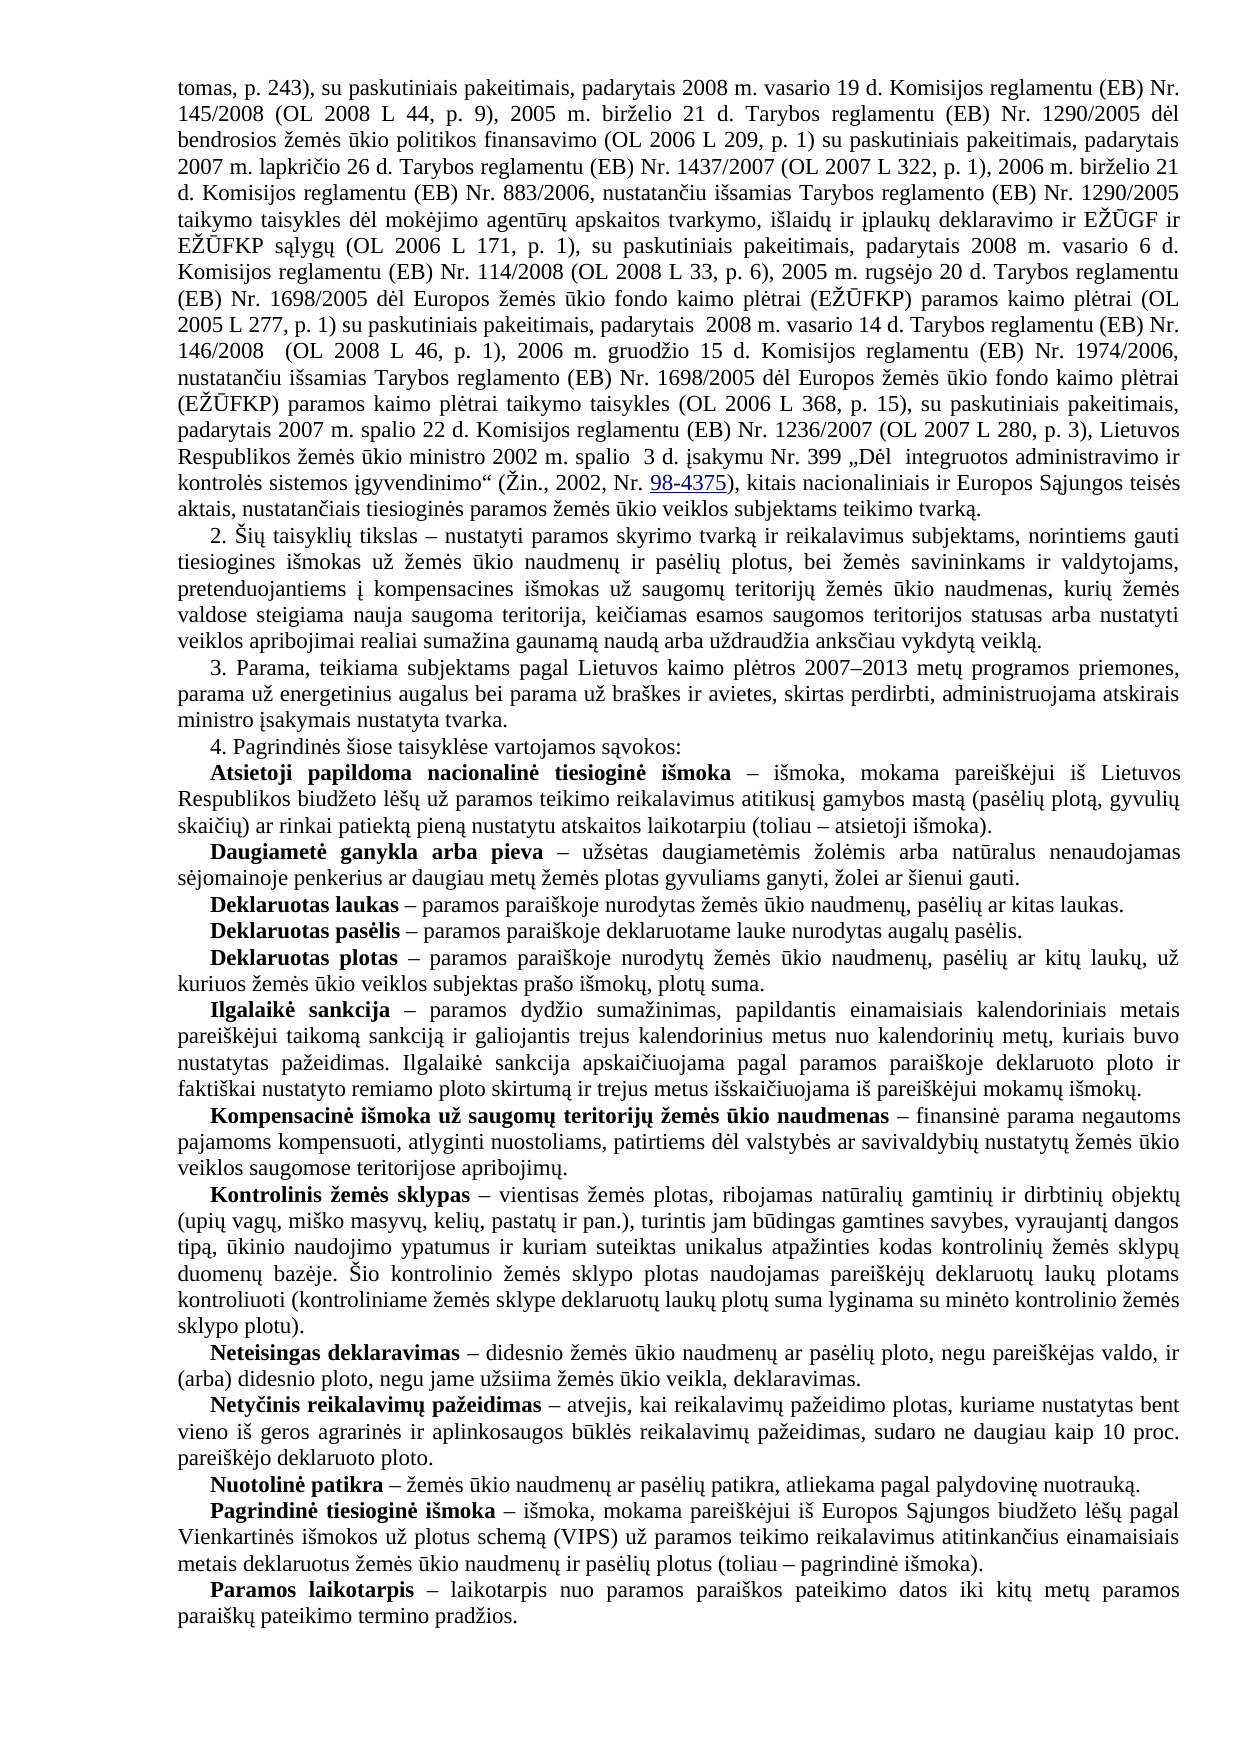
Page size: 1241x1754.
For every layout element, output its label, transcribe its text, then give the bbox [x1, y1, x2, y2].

text Kompensacinė išmoka už saugomų teritorijų žemės ūkio naudmenas – finansinė parama negautoms pajamoms kompensuoti, atlyginti nuostoliams, patirtiems dėl valstybės ar savivaldybių nustatytų žemės ūkio veiklos saugomose teritorijose apribojimų. [177, 1102, 1181, 1181]
text Atsietoji papildoma nacionalinė tiesioginė išmoka – išmoka, mokama pareiškėjui iš Lietuvos Respublikos biudžeto lėšų už paramos teikimo reikalavimus atitikusį gamybos mastą (pasėlių plotą, gyvulių skaičių) ar rinkai patiektą pieną nustatytu atskaitos laikotarpiu (toliau – atsietoji išmoka). [177, 759, 1181, 838]
text Ilgalaikė sankcija – paramos dydžio sumažinimas, papildantis einamaisiais kalendoriniais metais pareiškėjui taikomą sankciją ir galiojantis trejus kalendorinius metus nuo kalendorinių metų, kuriais buvo nustatytas pažeidimas. Ilgalaikė sankcija apskaičiuojama pagal paramos paraiškoje deklaruoto ploto ir faktiškai nustatyto remiamo ploto skirtumą ir trejus metus išskaičiuojama iš pareiškėjui mokamų išmokų. [177, 996, 1181, 1102]
text Deklaruotas plotas – paramos paraiškoje nurodytų žemės ūkio naudmenų, pasėlių ar kitų laukų, už kuriuos žemės ūkio veiklos subjektas prašo išmokų, plotų suma. [177, 943, 1181, 996]
text 3. Parama, teikiama subjektams pagal Lietuvos kaimo plėtros 2007–2013 metų programos priemones, parama už energetinius augalus bei parama už braškes ir avietes, skirtas perdirbti, administruojama atskirais ministro įsakymais nustatyta tvarka. [177, 654, 1181, 733]
text tomas, p. 243), su paskutiniais pakeitimais, padarytais 2008 m. vasario 19 d. Komisijos reglamentu (EB) Nr. 145/2008 (OL 2008 L 44, p. 9), 2005 m. birželio 21 d. Tarybos reglamentu (EB) Nr. 1290/2005 dėl bendrosios žemės ūkio politikos finansavimo (OL 2006 L 209, p. 1) su paskutiniais pakeitimais, padarytais 2007 m. lapkričio 26 d. Tarybos reglamentu (EB) Nr. 1437/2007 (OL 2007 L 322, p. 1), 2006 m. birželio 21 d. Komisijos reglamentu (EB) Nr. 883/2006, nustatančiu išsamias Tarybos reglamento (EB) Nr. 1290/2005 taikymo taisykles dėl mokėjimo agentūrų apskaitos tvarkymo, išlaidų ir įplaukų deklaravimo ir EŽŪGF ir EŽŪFKP sąlygų (OL 2006 L 171, p. 1), su paskutiniais pakeitimais, padarytais 2008 m. vasario 6 d. Komisijos reglamentu (EB) Nr. 114/2008 (OL 2008 L 33, p. 6), 2005 m. rugsėjo 20 d. Tarybos reglamentu (EB) Nr. 1698/2005 dėl Europos žemės ūkio fondo kaimo plėtrai (EŽŪFKP) paramos kaimo plėtrai (OL 2005 L 277, p. 1) su paskutiniais pakeitimais, padarytais 2008 m. vasario 14 d. Tarybos reglamentu (EB) Nr. 146/2008 (OL 2008 L 46, p. 1), 2006 m. gruodžio 15 d. Komisijos reglamentu (EB) Nr. 1974/2006, nustatančiu išsamias Tarybos reglamento (EB) Nr. 1698/2005 dėl Europos žemės ūkio fondo kaimo plėtrai (EŽŪFKP) paramos kaimo plėtrai taikymo taisykles (OL 2006 L 368, p. 15), su paskutiniais pakeitimais, padarytais 2007 m. spalio 22 d. Komisijos reglamentu (EB) Nr. 1236/2007 (OL 2007 L 280, p. 3), Lietuvos Respublikos žemės ūkio ministro 2002 m. spalio 3 d. įsakymu Nr. 399 „Dėl integruotos administravimo ir kontrolės sistemos įgyvendinimo“ (Žin., 2002, Nr. 98-4375), kitais nacionaliniais ir Europos Sąjungos teisės aktais, nustatančiais tiesioginės paramos žemės ūkio veiklos subjektams teikimo tvarką. [177, 74, 1181, 522]
text Deklaruotas pasėlis – paramos paraiškoje deklaruotame lauke nurodytas augalų pasėlis. [177, 917, 1181, 943]
text Deklaruotas laukas – paramos paraiškoje nurodytas žemės ūkio naudmenų, pasėlių ar kitas laukas. [177, 891, 1181, 917]
text Kontrolinis žemės sklypas – vientisas žemės plotas, ribojamas natūralių gamtinių ir dirbtinių objektų (upių vagų, miško masyvų, kelių, pastatų ir pan.), turintis jam būdingas gamtines savybes, vyraujantį dangos tipą, ūkinio naudojimo ypatumus ir kuriam suteiktas unikalus atpažinties kodas kontrolinių žemės sklypų duomenų bazėje. Šio kontrolinio žemės sklypo plotas naudojamas pareiškėjų deklaruotų laukų plotams kontroliuoti (kontroliniame žemės sklype deklaruotų laukų plotų suma lyginama su minėto kontrolinio žemės sklypo plotu). [177, 1181, 1181, 1339]
text Pagrindinė tiesioginė išmoka – išmoka, mokama pareiškėjui iš Europos Sąjungos biudžeto lėšų pagal Vienkartinės išmokos už plotus schemą (VIPS) už paramos teikimo reikalavimus atitinkančius einamaisiais metais deklaruotus žemės ūkio naudmenų ir pasėlių plotus (toliau – pagrindinė išmoka). [177, 1497, 1181, 1576]
text Daugiametė ganykla arba pieva – užsėtas daugiametėmis žolėmis arba natūralus nenaudojamas sėjomainoje penkerius ar daugiau metų žemės plotas gyvuliams ganyti, žolei ar šienui gauti. [177, 838, 1181, 891]
text Nuotolinė patikra – žemės ūkio naudmenų ar pasėlių patikra, atliekama pagal palydovinę nuotrauką. [177, 1471, 1181, 1497]
text Paramos laikotarpis – laikotarpis nuo paramos paraiškos pateikimo datos iki kitų metų paramos paraiškų pateikimo termino pradžios. [177, 1576, 1181, 1629]
text 4. Pagrindinės šiose taisyklėse vartojamos sąvokos: [177, 733, 1181, 759]
text Neteisingas deklaravimas – didesnio žemės ūkio naudmenų ar pasėlių ploto, negu pareiškėjas valdo, ir (arba) didesnio ploto, negu jame užsiima žemės ūkio veikla, deklaravimas. [177, 1339, 1181, 1392]
text 2. Šių taisyklių tikslas – nustatyti paramos skyrimo tvarką ir reikalavimus subjektams, norintiems gauti tiesiogines išmokas už žemės ūkio naudmenų ir pasėlių plotus, bei žemės savininkams ir valdytojams, pretenduojantiems į kompensacines išmokas už saugomų teritorijų žemės ūkio naudmenas, kurių žemės valdose steigiama nauja saugoma teritorija, keičiamas esamos saugomos teritorijos statusas arba nustatyti veiklos apribojimai realiai sumažina gaunamą naudą arba uždraudžia anksčiau vykdytą veiklą. [177, 522, 1181, 654]
text Netyčinis reikalavimų pažeidimas – atvejis, kai reikalavimų pažeidimo plotas, kuriame nustatytas bent vieno iš geros agrarinės ir aplinkosaugos būklės reikalavimų pažeidimas, sudaro ne daugiau kaip 10 proc. pareiškėjo deklaruoto ploto. [177, 1392, 1181, 1471]
